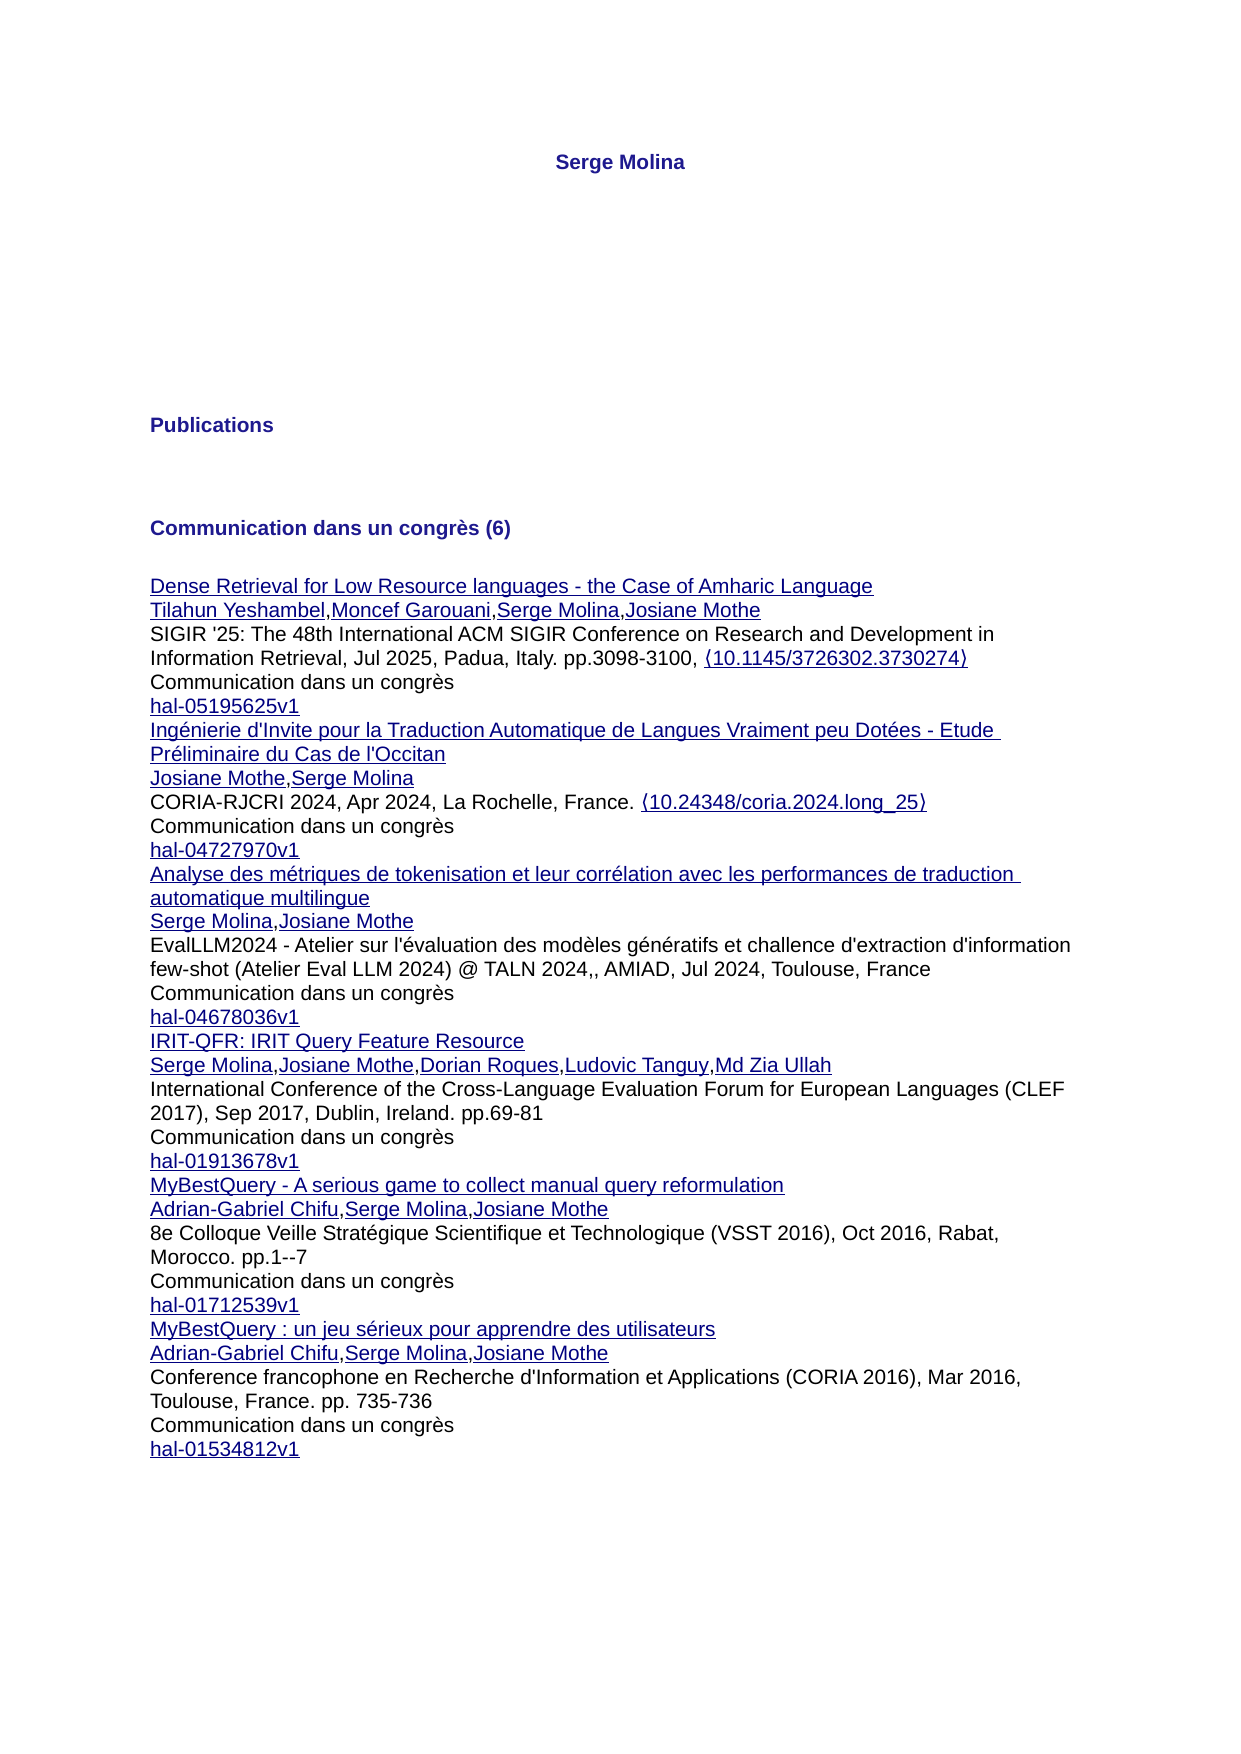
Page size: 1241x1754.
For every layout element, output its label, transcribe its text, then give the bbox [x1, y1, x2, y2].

subtitle Publications [150, 412, 1090, 436]
subtitle Communication dans un congrès (6) [150, 516, 1090, 539]
table_cell MyBestQuery : un jeu sérieux pour apprendre des utilisateurs Adrian-Gabriel Chifu,Serge Molina,Josiane Mothe Conference francophone en Recherche d'Information et Applications (CORIA 2016), Mar 2016, Toulouse, France. pp. 735-736 Communication dans un congrès hal-01534812v1 [150, 1317, 1090, 1460]
table_cell MyBestQuery - A serious game to collect manual query reformulation Adrian-Gabriel Chifu,Serge Molina,Josiane Mothe 8e Colloque Veille Stratégique Scientifique et Technologique (VSST 2016), Oct 2016, Rabat, Morocco. pp.1--7 Communication dans un congrès hal-01712539v1 [150, 1173, 1090, 1317]
table_cell Ingénierie d'Invite pour la Traduction Automatique de Langues Vraiment peu Dotées - Etude Préliminaire du Cas de l'Occitan Josiane Mothe,Serge Molina CORIA-RJCRI 2024, Apr 2024, La Rochelle, France. ⟨10.24348/coria.2024.long_25⟩ Communication dans un congrès hal-04727970v1 [150, 718, 1090, 861]
table_header Dense Retrieval for Low Resource languages - the Case of Amharic Language Tilahun Yeshambel,Moncef Garouani,Serge Molina,Josiane Mothe SIGIR '25: The 48th International ACM SIGIR Conference on Research and Development in Information Retrieval, Jul 2025, Padua, Italy. pp.3098-3100, ⟨10.1145/3726302.3730274⟩ Communication dans un congrès hal-05195625v1 [150, 574, 1090, 718]
subtitle Serge Molina [150, 150, 1090, 174]
table_cell Analyse des métriques de tokenisation et leur corrélation avec les performances de traduction automatique multilingue Serge Molina,Josiane Mothe EvalLLM2024 - Atelier sur l'évaluation des modèles génératifs et challence d'extraction d'information few-shot (Atelier Eval LLM 2024) @ TALN 2024,, AMIAD, Jul 2024, Toulouse, France Communication dans un congrès hal-04678036v1 [150, 861, 1090, 1029]
table_cell IRIT-QFR: IRIT Query Feature Resource Serge Molina,Josiane Mothe,Dorian Roques,Ludovic Tanguy,Md Zia Ullah International Conference of the Cross-Language Evaluation Forum for European Languages (CLEF 2017), Sep 2017, Dublin, Ireland. pp.69-81 Communication dans un congrès hal-01913678v1 [150, 1029, 1090, 1173]
